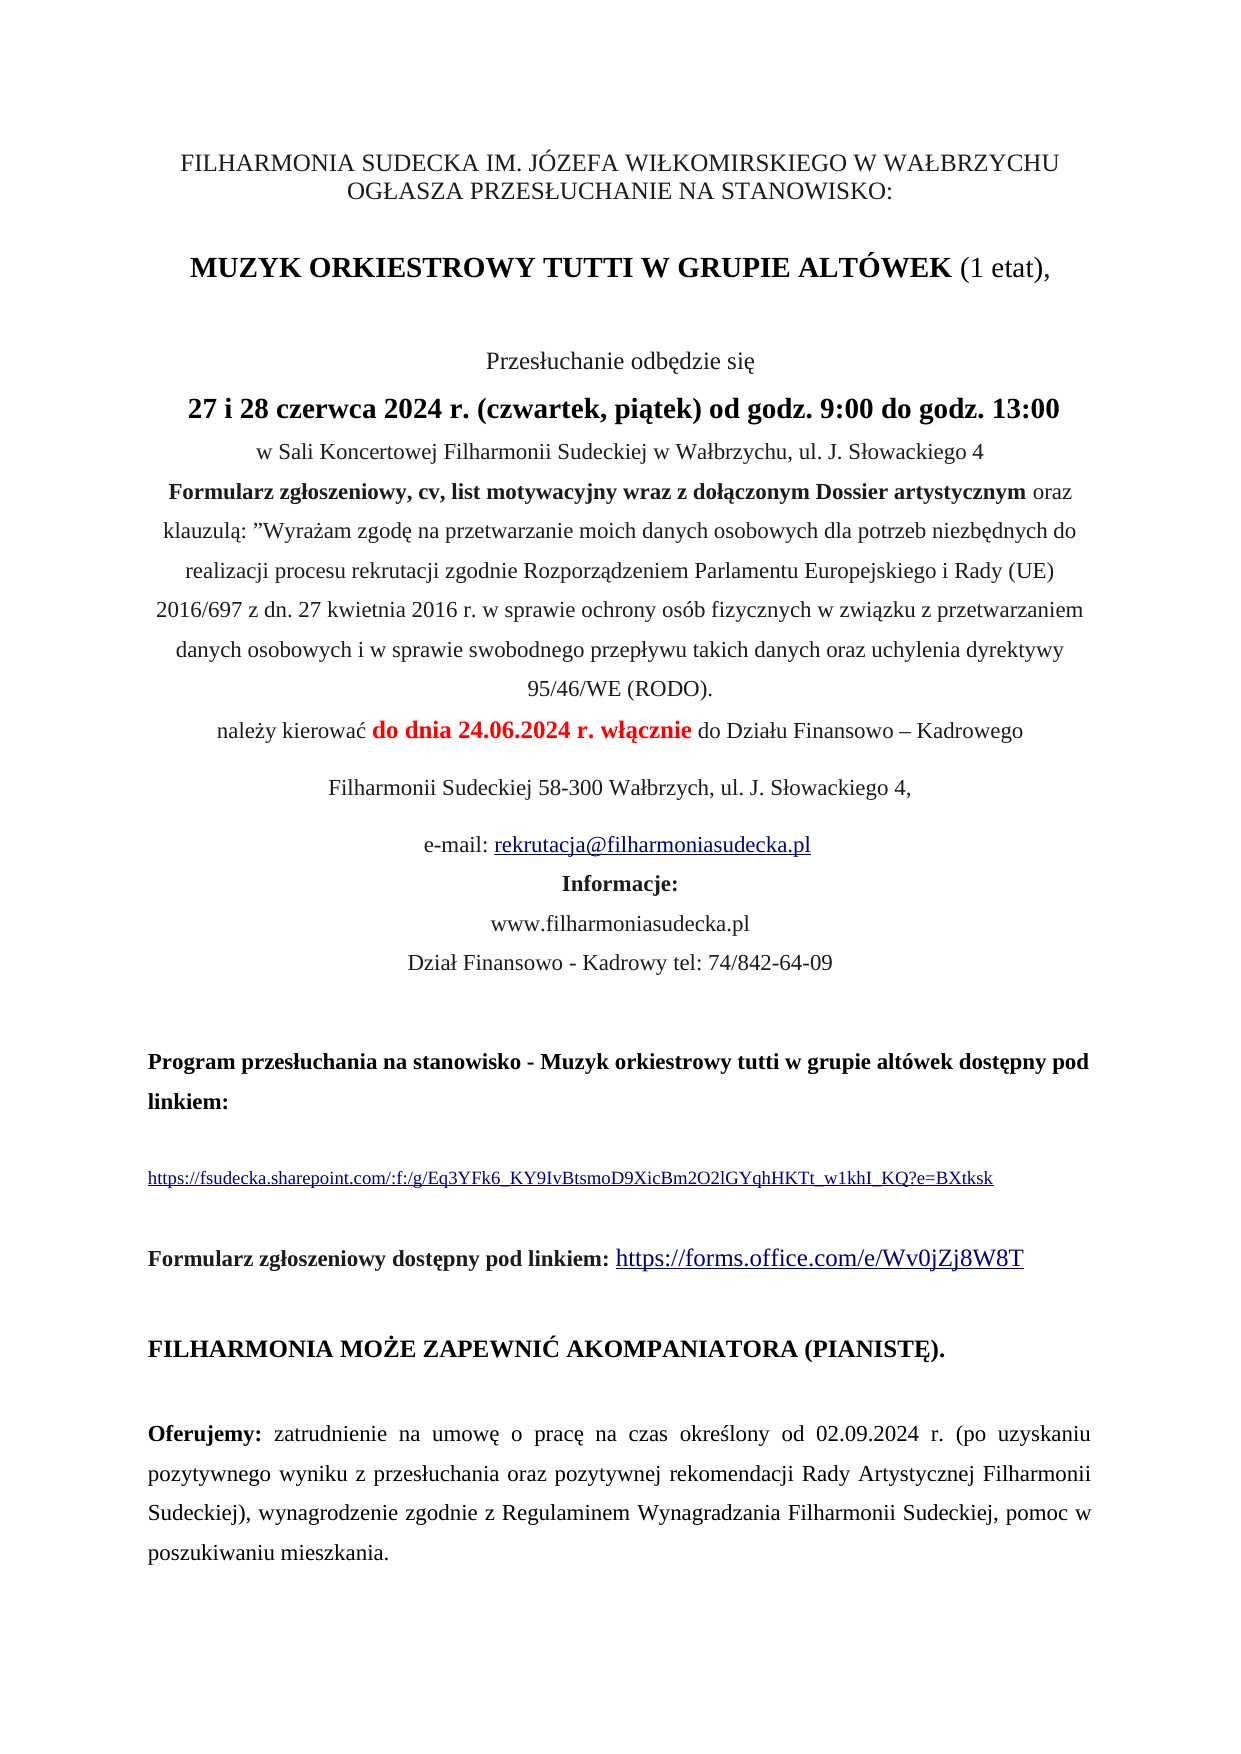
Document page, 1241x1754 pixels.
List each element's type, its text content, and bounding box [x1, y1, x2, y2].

text Przesłuchanie odbędzie się 27 i 28 czerwca 2024 r. (czwartek, piątek) od godz. 9:00 do godz. 13:00 w Sali Koncertowej Filharmonii Sudeckiej w Wałbrzychu, ul. J. Słowackiego 4 Formularz zgłoszeniowy, cv, list motywacyjny wraz z dołączonym Dossier artystycznym oraz klauzulą: ”Wyrażam zgodę na przetwarzanie moich danych osobowych dla potrzeb niezbędnych do realizacji procesu rekrutacji zgodnie Rozporządzeniem Parlamentu Europejskiego i Rady (UE) 2016/697 z dn. 27 kwietnia 2016 r. w sprawie ochrony osób fizycznych w związku z przetwarzaniem danych osobowych i w sprawie swobodnego przepływu takich danych oraz uchylenia dyrektywy 95/46/WE (RODO). [148, 346, 1093, 702]
text FILHARMONIA SUDECKA IM. JÓZEFA WIŁKOMIRSKIEGO W WAŁBRZYCHU OGŁASZA PRZESŁUCHANIE NA STANOWISKO: [148, 148, 1093, 205]
text należy kierować do dnia 24.06.2024 r. włącznie do Działu Finansowo – Kadrowego [148, 715, 1093, 743]
text FILHARMONIA MOŻE ZAPEWNIĆ AKOMPANIATORA (PIANISTĘ). [148, 1334, 1093, 1363]
text https://fsudecka.sharepoint.com/:f:/g/Eq3YFk6_KY9IvBtsmoD9XicBm2O2lGYqhHKTt_w1khI_KQ?e=BXtksk [148, 1167, 1093, 1188]
text Filharmonii Sudeckiej 58-300 Wałbrzych, ul. J. Słowackiego 4, [148, 774, 1093, 801]
text MUZYK ORKIESTROWY TUTTI W GRUPIE ALTÓWEK (1 etat), [148, 222, 1093, 284]
text Formularz zgłoszeniowy dostępny pod linkiem: https://forms.office.com/e/Wv0jZj8W8T [148, 1243, 1093, 1272]
text Program przesłuchania na stanowisko - Muzyk orkiestrowy tutti w grupie altówek dostępny pod linkiem: [148, 1048, 1093, 1114]
text e-mail: rekrutacja@filharmoniasudecka.pl Informacje: www.filharmoniasudecka.pl Dział Finansowo - Kadrowy tel: 74/842-64-09 [148, 831, 1093, 975]
text Oferujemy: zatrudnienie na umowę o pracę na czas określony od 02.09.2024 r. (po uzyskaniu pozytywnego wyniku z przesłuchania oraz pozytywnej rekomendacji Rady Artystycznej Filharmonii Sudeckiej), wynagrodzenie zgodnie z Regulaminem Wynagradzania Filharmonii Sudeckiej, pomoc w poszukiwaniu mieszkania. [148, 1420, 1093, 1565]
